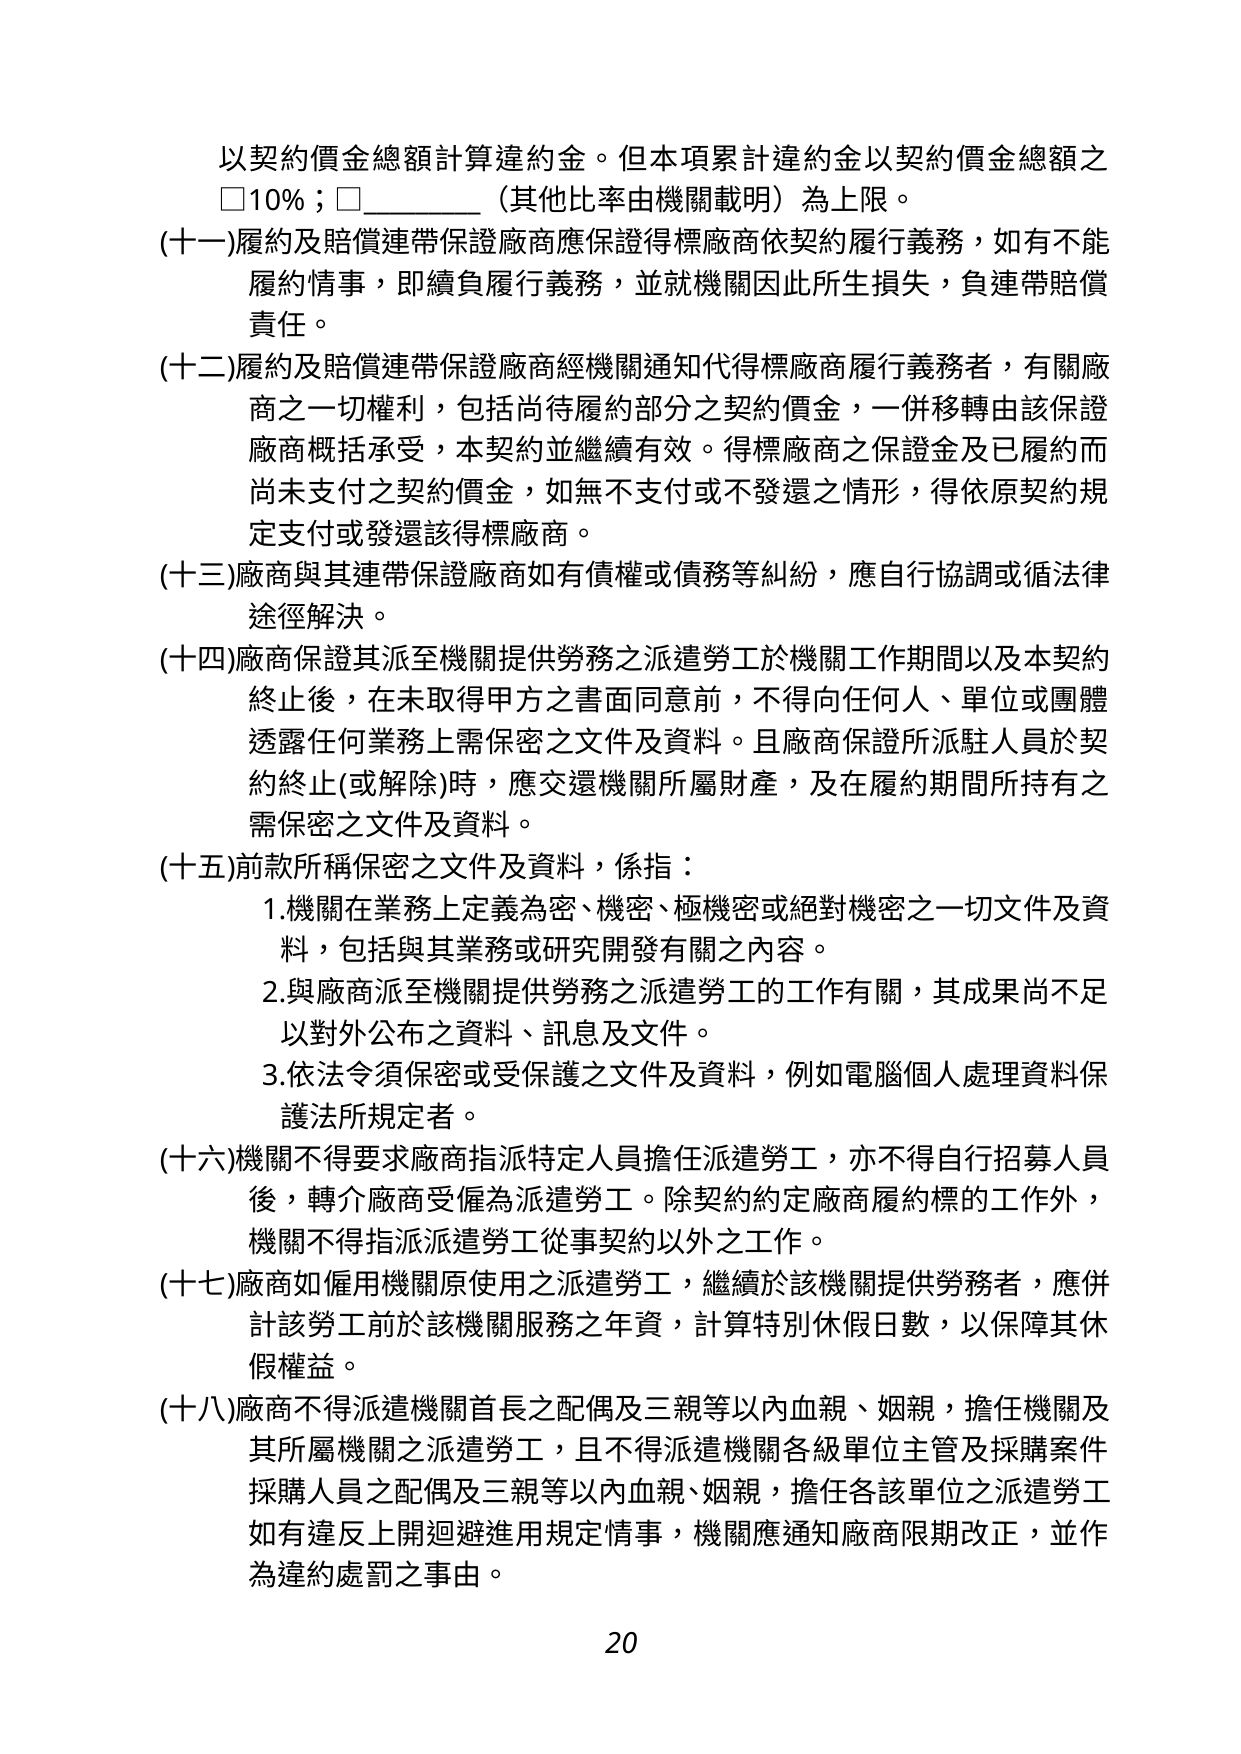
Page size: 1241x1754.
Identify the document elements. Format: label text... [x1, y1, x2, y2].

text 3.依法令須保密或受保護之文件及資料，例如電腦個人處理資料保護法所規定者。 [262, 1052, 1110, 1136]
text 2.與廠商派至機關提供勞務之派遣勞工的工作有關，其成果尚不足以對外公布之資料、訊息及文件。 [262, 969, 1110, 1052]
text (十三)廠商與其連帶保證廠商如有債權或債務等糾紛，應自行協調或循法律途徑解決。 [159, 552, 1110, 636]
text (十八)廠商不得派遣機關首長之配偶及三親等以內血親、姻親，擔任機關及其所屬機關之派遣勞工，且不得派遣機關各級單位主管及採購案件採購人員之配偶及三親等以內血親、姻親，擔任各該單位之派遣勞工。如有違反上開迴避進用規定情事，機關應通知廠商限期改正，並作為違約處罰之事由。 [159, 1386, 1110, 1594]
text (十一)履約及賠償連帶保證廠商應保證得標廠商依契約履行義務，如有不能履約情事，即續負履行義務，並就機關因此所生損失，負連帶賠償責任。 [159, 219, 1110, 344]
text (十二)履約及賠償連帶保證廠商經機關通知代得標廠商履行義務者，有關廠商之一切權利，包括尚待履約部分之契約價金，一併移轉由該保證廠商概括承受，本契約並繼續有效。得標廠商之保證金及已履約而尚未支付之契約價金，如無不支付或不發還之情形，得依原契約規定支付或發還該得標廠商。 [159, 344, 1110, 552]
text 1.機關在業務上定義為密、機密、極機密或絕對機密之一切文件及資料，包括與其業務或研究開發有關之內容。 [262, 886, 1110, 969]
text (十五)前款所稱保密之文件及資料，係指： [159, 844, 1110, 886]
text (十七)廠商如僱用機關原使用之派遣勞工，繼續於該機關提供勞務者，應併計該勞工前於該機關服務之年資，計算特別休假日數，以保障其休假權益。 [159, 1261, 1110, 1386]
text (十四)廠商保證其派至機關提供勞務之派遣勞工於機關工作期間以及本契約終止後，在未取得甲方之書面同意前，不得向任何人、單位或團體透露任何業務上需保密之文件及資料。且廠商保證所派駐人員於契約終止(或解除)時，應交還機關所屬財產，及在履約期間所持有之需保密之文件及資料。 [159, 636, 1110, 844]
text (十六)機關不得要求廠商指派特定人員擔任派遣勞工，亦不得自行招募人員後，轉介廠商受僱為派遣勞工。除契約約定廠商履約標的工作外，機關不得指派派遣勞工從事契約以外之工作。 [159, 1136, 1110, 1261]
text (十)機關依廠商履約結果辦理採購，因廠商計算數量錯誤或項目漏列，致該採購結算之總採購金額較採購契約價金總額增減(不得互抵)逾10%者，應就超過10% 部分，依增減採購金額占該採購契約價金總額之比例乘以契約價金總額計算違約金。但本項累計違約金以契約價金總額之□10%；□_________（其他比率由機關載明）為上限。 [159, 136, 1110, 219]
